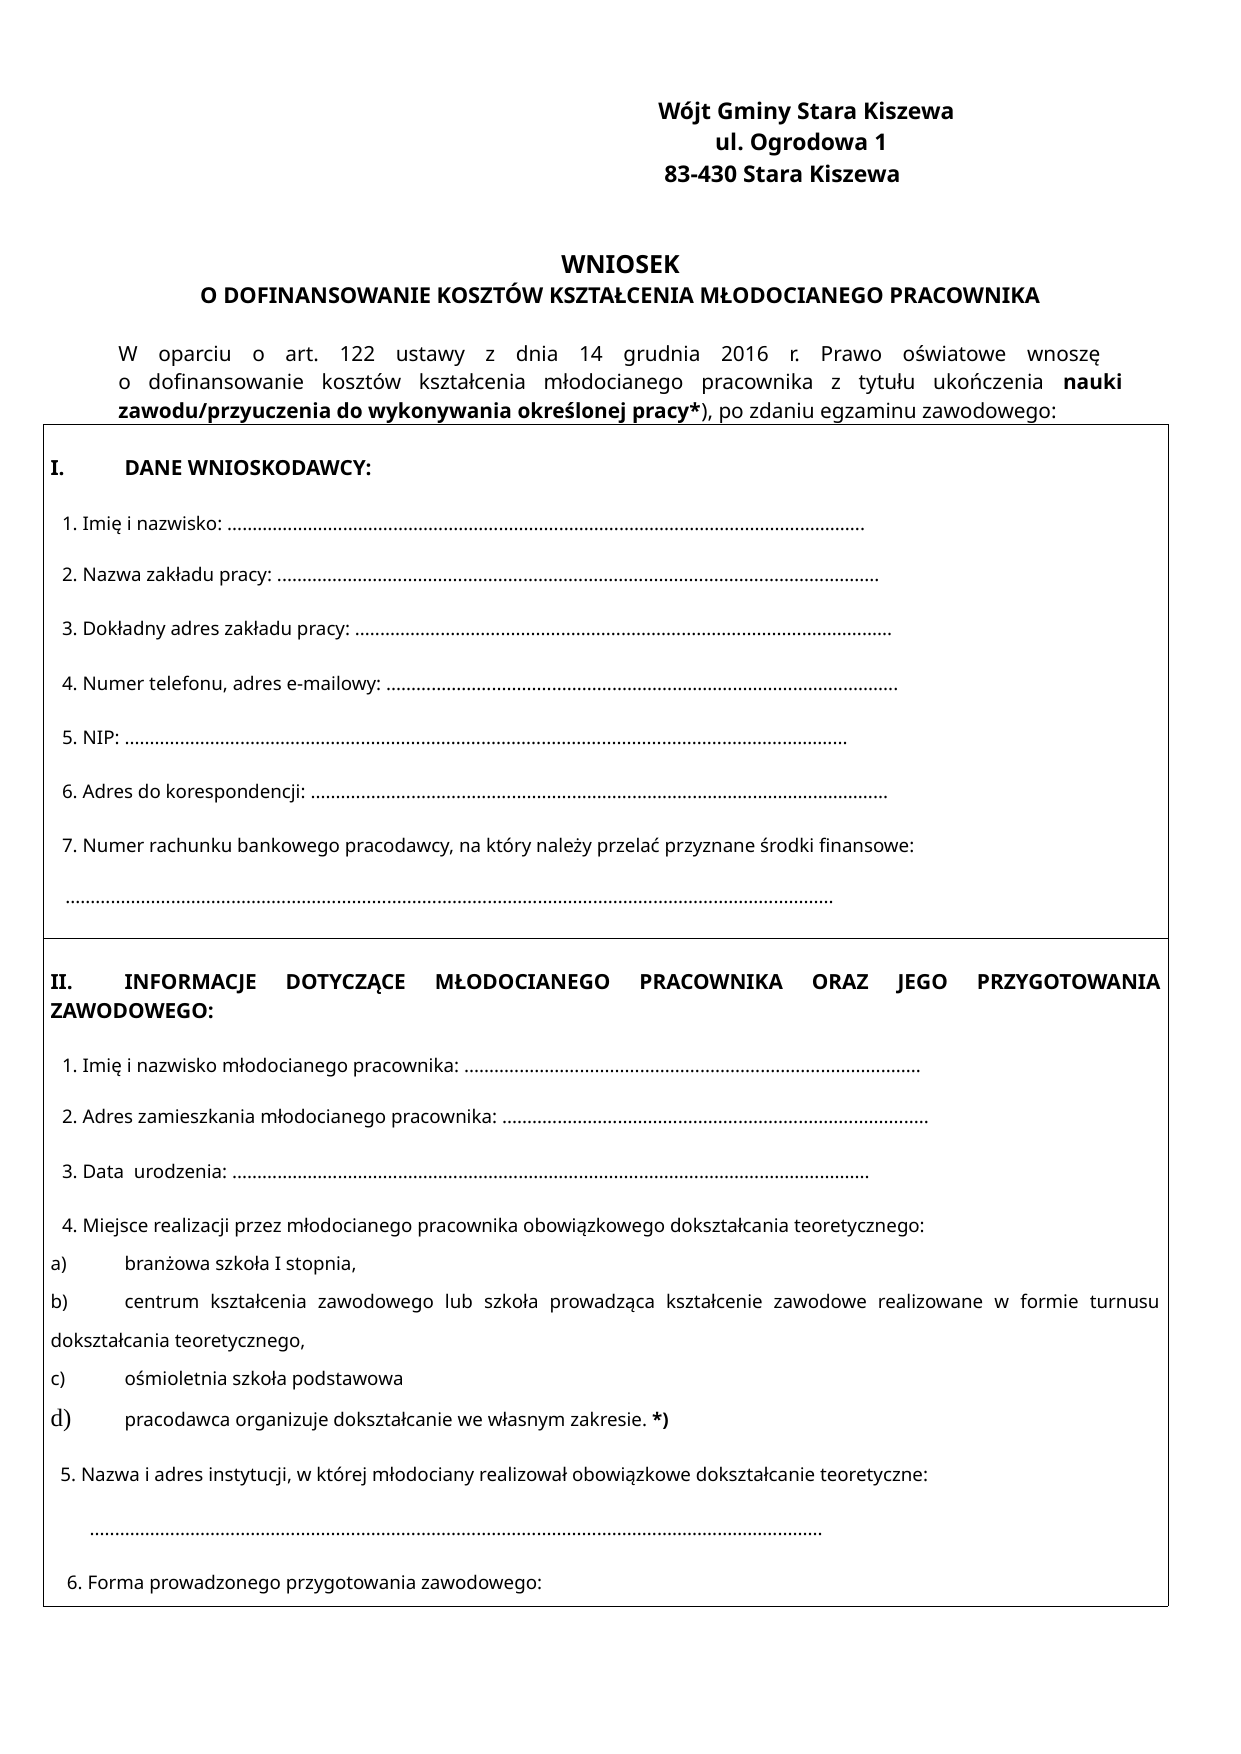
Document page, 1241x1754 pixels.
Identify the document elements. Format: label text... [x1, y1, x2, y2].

text 83-430 Stara Kiszewa [634, 157, 1122, 189]
table_cell INFORMACJE DOTYCZĄCE MŁODOCIANEGO PRACOWNIKA ORAZ JEGO PRZYGOTOWANIA ZAWODOWEGO: 1. Imię i nazwisko młodocianego pracownika: ........................................................................................... 2. Adres zamieszkania młodocianego pracownika: ..................................................................................... 3. Data urodzenia: ............................................................................................................................... 4. Miejsce realizacji przez młodocianego pracownika obowiązkowego dokształcania teoretycznego: branżowa szkoła I stopnia, centrum kształcenia zawodowego lub szkoła prowadząca kształcenie zawodowe realizowane w formie turnusu dokształcania teoretycznego, ośmioletnia szkoła podstawowa pracodawca organizuje dokształcanie we własnym zakresie. *) 5. Nazwa i adres instytucji, w której młodociany realizował obowiązkowe dokształcanie teoretyczne: .................................................................................................................................................. 6. Forma prowadzonego przygotowania zawodowego: nauka zawodu, przyuczenie do wykonywania określonej pracy*). 7. Nazwa zawodu w jakim prowadzone jest przygotowanie zawodowe: ........................................................ 8. Data zawarcia z młodocianym pracownikiem umowy o pracę w celu przygotowania zawodowego : ..................................................................................................................................................... 9. Młodociany zdał egzamin/przystąpił do egzaminu i go nie zdał* 10. Czy pracodawca zatrudniający młodocianego pracownika jest rzemieślnikiem zgodnie z ustawą o rzemiośle? □ tak □ nie □ Członkiem cechu lub Izby Rzemieślniczej 11. Okres kształcenia młodocianego pracownika od-do................................................................................ to jest ………… miesięcy ………… dni. 12. W przypadku krótszego okresu kształcenia młodocianego pracownika niż cykl kształcenia nauki w danym zawodzie tj. 24 miesiące lub 36 miesięcy, należy podać przyczynę wcześniejszego rozwiązania umowy o pracę: .................................................................................................................................................... .................................................................................................................................................... .................................................................................................................................................... 13. Data ukończenia przez młodocianego pracownika nauki zawodu/przyuczenia do wykonywania określonej pracy*): .................................................................................................................................................... 14. Data zdania egzaminu zawodowego przez młodocianego pracownika: ..................................................... *) niepotrzebne skreślić [44, 939, 1168, 1606]
text WNIOSEK [118, 246, 1122, 280]
subtitle Wójt Gminy Stara Kiszewa [634, 95, 1122, 126]
text ul. Ogrodowa 1 [634, 126, 1122, 157]
text O DOFINANSOWANIE KOSZTÓW KSZTAŁCENIA MŁODOCIANEGO PRACOWNIKA [118, 280, 1122, 310]
table_header DANE WNIOSKODAWCY: 1. Imię i nazwisko: ............................................................................................................................... 2. Nazwa zakładu pracy: ........................................................................................................................ 3. Dokładny adres zakładu pracy: ........................................................................................................... 4. Numer telefonu, adres e-mailowy: ...................................................................................................... 5. NIP: ................................................................................................................................................ 6. Adres do korespondencji: ................................................................................................................... 7. Numer rachunku bankowego pracodawcy, na który należy przelać przyznane środki finansowe: ......................................................................................................................................................... [44, 425, 1168, 938]
text W oparciu o art. 122 ustawy z dnia 14 grudnia 2016 r. Prawo oświatowe wnoszę o dofinansowanie kosztów kształcenia młodocianego pracownika z tytułu ukończenia nauki zawodu/przyuczenia do wykonywania określonej pracy*), po zdaniu egzaminu zawodowego: [118, 339, 1122, 424]
